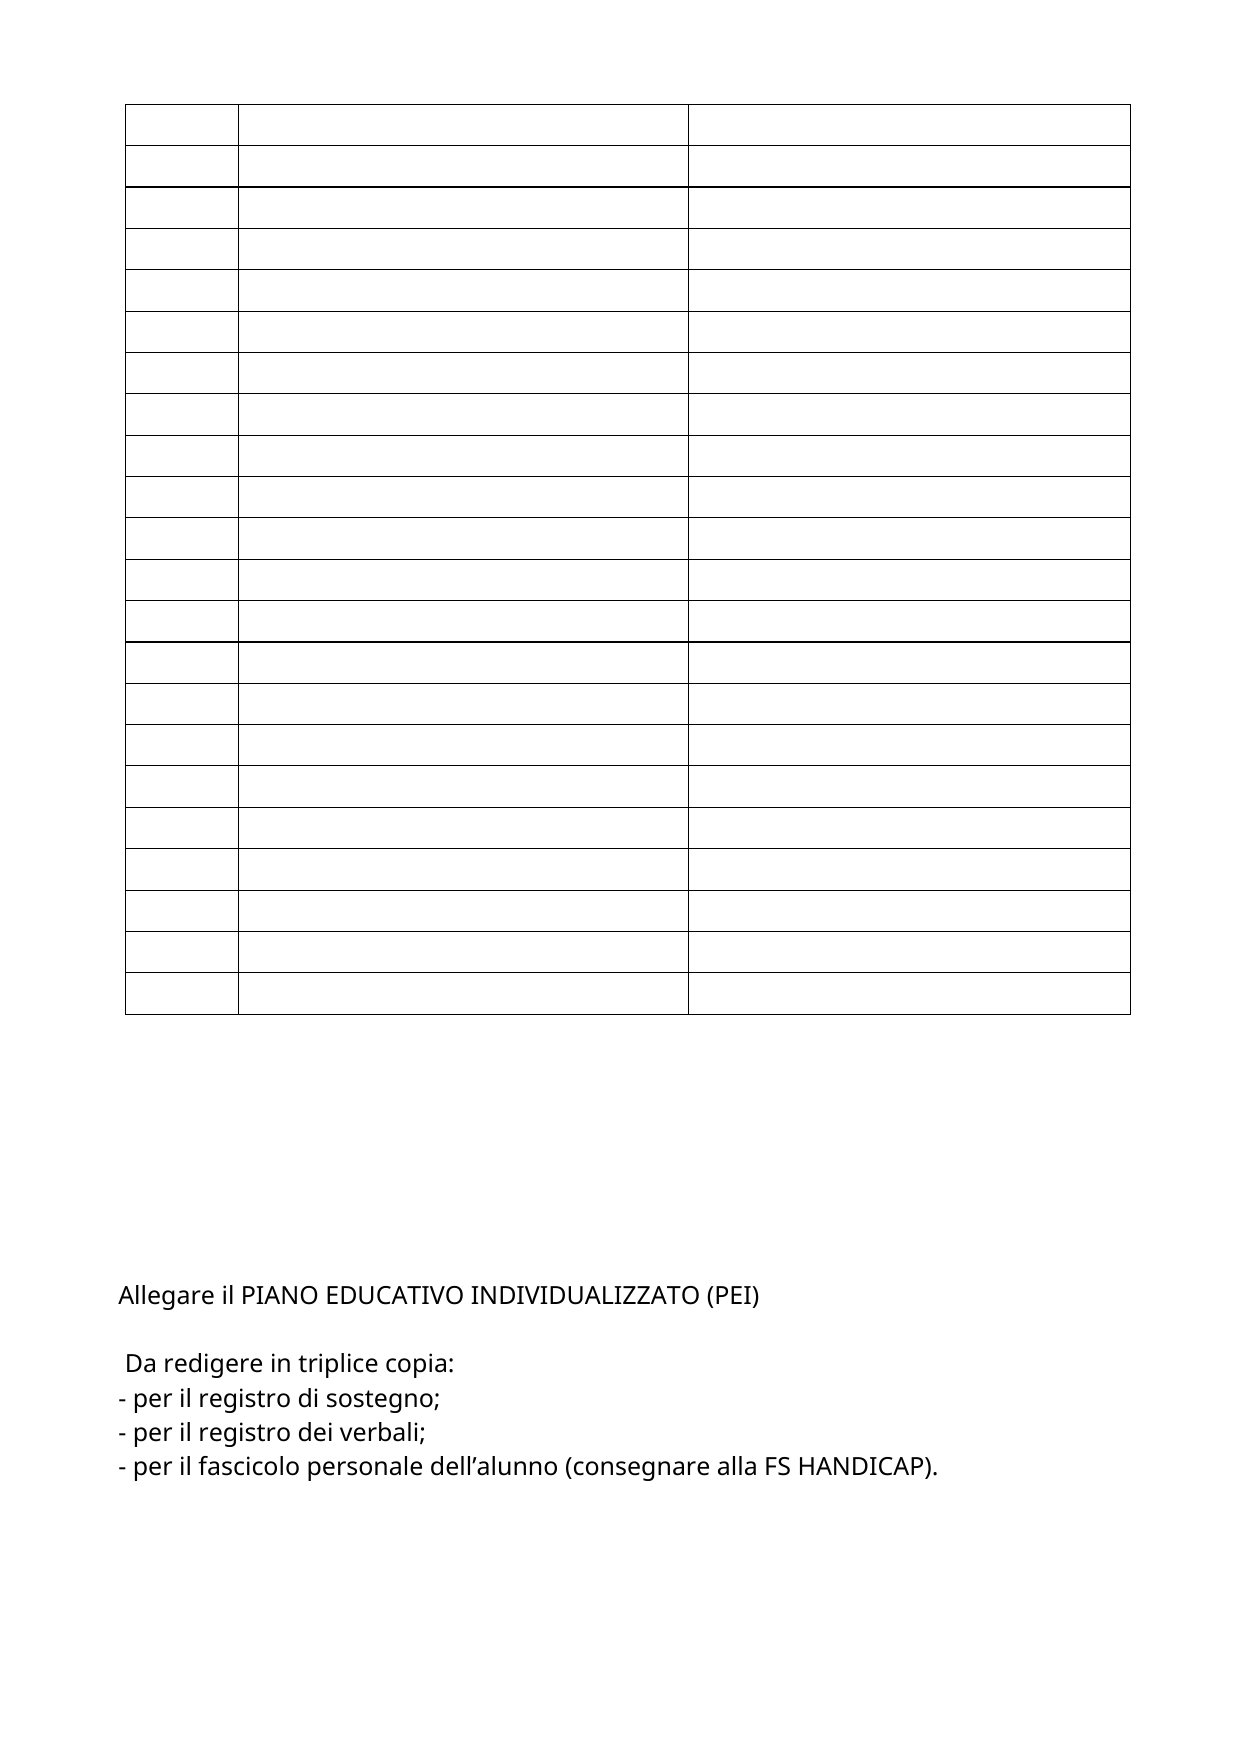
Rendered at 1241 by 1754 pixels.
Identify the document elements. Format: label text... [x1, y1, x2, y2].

table_cell [239, 270, 688, 311]
table_cell [689, 849, 1130, 889]
table_cell [689, 394, 1130, 434]
table_cell [126, 146, 238, 186]
table_cell [126, 270, 238, 311]
text Da redigere in triplice copia: [118, 1346, 1122, 1380]
table_cell [239, 353, 688, 393]
table_cell [239, 188, 688, 228]
table_cell [239, 436, 688, 476]
table_cell [126, 766, 238, 807]
table_cell [689, 725, 1130, 765]
table_cell [126, 394, 238, 434]
table_cell [239, 312, 688, 352]
table_cell [239, 684, 688, 724]
table_cell [689, 105, 1130, 145]
table_cell [126, 973, 238, 1013]
table_cell [239, 477, 688, 517]
table_cell [689, 766, 1130, 807]
table_cell [239, 766, 688, 807]
table_cell [126, 932, 238, 972]
table_cell [239, 146, 688, 186]
table_cell [689, 932, 1130, 972]
table_cell [689, 518, 1130, 559]
table_cell [689, 808, 1130, 848]
table_cell [689, 643, 1130, 683]
text - per il registro di sostegno; [118, 1380, 1122, 1414]
table_cell [126, 188, 238, 228]
table_cell [689, 146, 1130, 186]
table_cell [239, 560, 688, 600]
table_cell [239, 973, 688, 1013]
table_cell [689, 684, 1130, 724]
table_cell [126, 312, 238, 352]
table_cell [689, 973, 1130, 1013]
table_cell [239, 891, 688, 931]
table_cell [239, 849, 688, 889]
table_cell [689, 353, 1130, 393]
table_cell [126, 891, 238, 931]
text - per il registro dei verbali; [118, 1414, 1122, 1448]
text Allegare il PIANO EDUCATIVO INDIVIDUALIZZATO (PEI) [118, 1278, 1122, 1312]
table_cell [239, 808, 688, 848]
table_cell [126, 849, 238, 889]
table_cell [239, 394, 688, 434]
table_cell [689, 312, 1130, 352]
table_cell [239, 725, 688, 765]
table_cell [126, 601, 238, 641]
table_cell [126, 229, 238, 269]
table_cell [126, 518, 238, 559]
table_cell [689, 436, 1130, 476]
table_cell [689, 229, 1130, 269]
table_cell [689, 601, 1130, 641]
table_cell [239, 643, 688, 683]
table_cell [689, 188, 1130, 228]
table_cell [126, 684, 238, 724]
text - per il fascicolo personale dell’alunno (consegnare alla FS HANDICAP). [118, 1448, 1122, 1482]
table_cell [126, 808, 238, 848]
table_cell [126, 725, 238, 765]
table_cell [239, 229, 688, 269]
table_cell [126, 105, 238, 145]
table_cell [689, 477, 1130, 517]
table_cell [239, 518, 688, 559]
table_cell [126, 560, 238, 600]
table_cell [126, 353, 238, 393]
table_cell [689, 891, 1130, 931]
table_cell [689, 270, 1130, 311]
table_cell [239, 601, 688, 641]
table_cell [689, 560, 1130, 600]
table_cell [239, 932, 688, 972]
table_cell [126, 477, 238, 517]
table_cell [239, 105, 688, 145]
table_cell [126, 643, 238, 683]
table_cell [126, 436, 238, 476]
